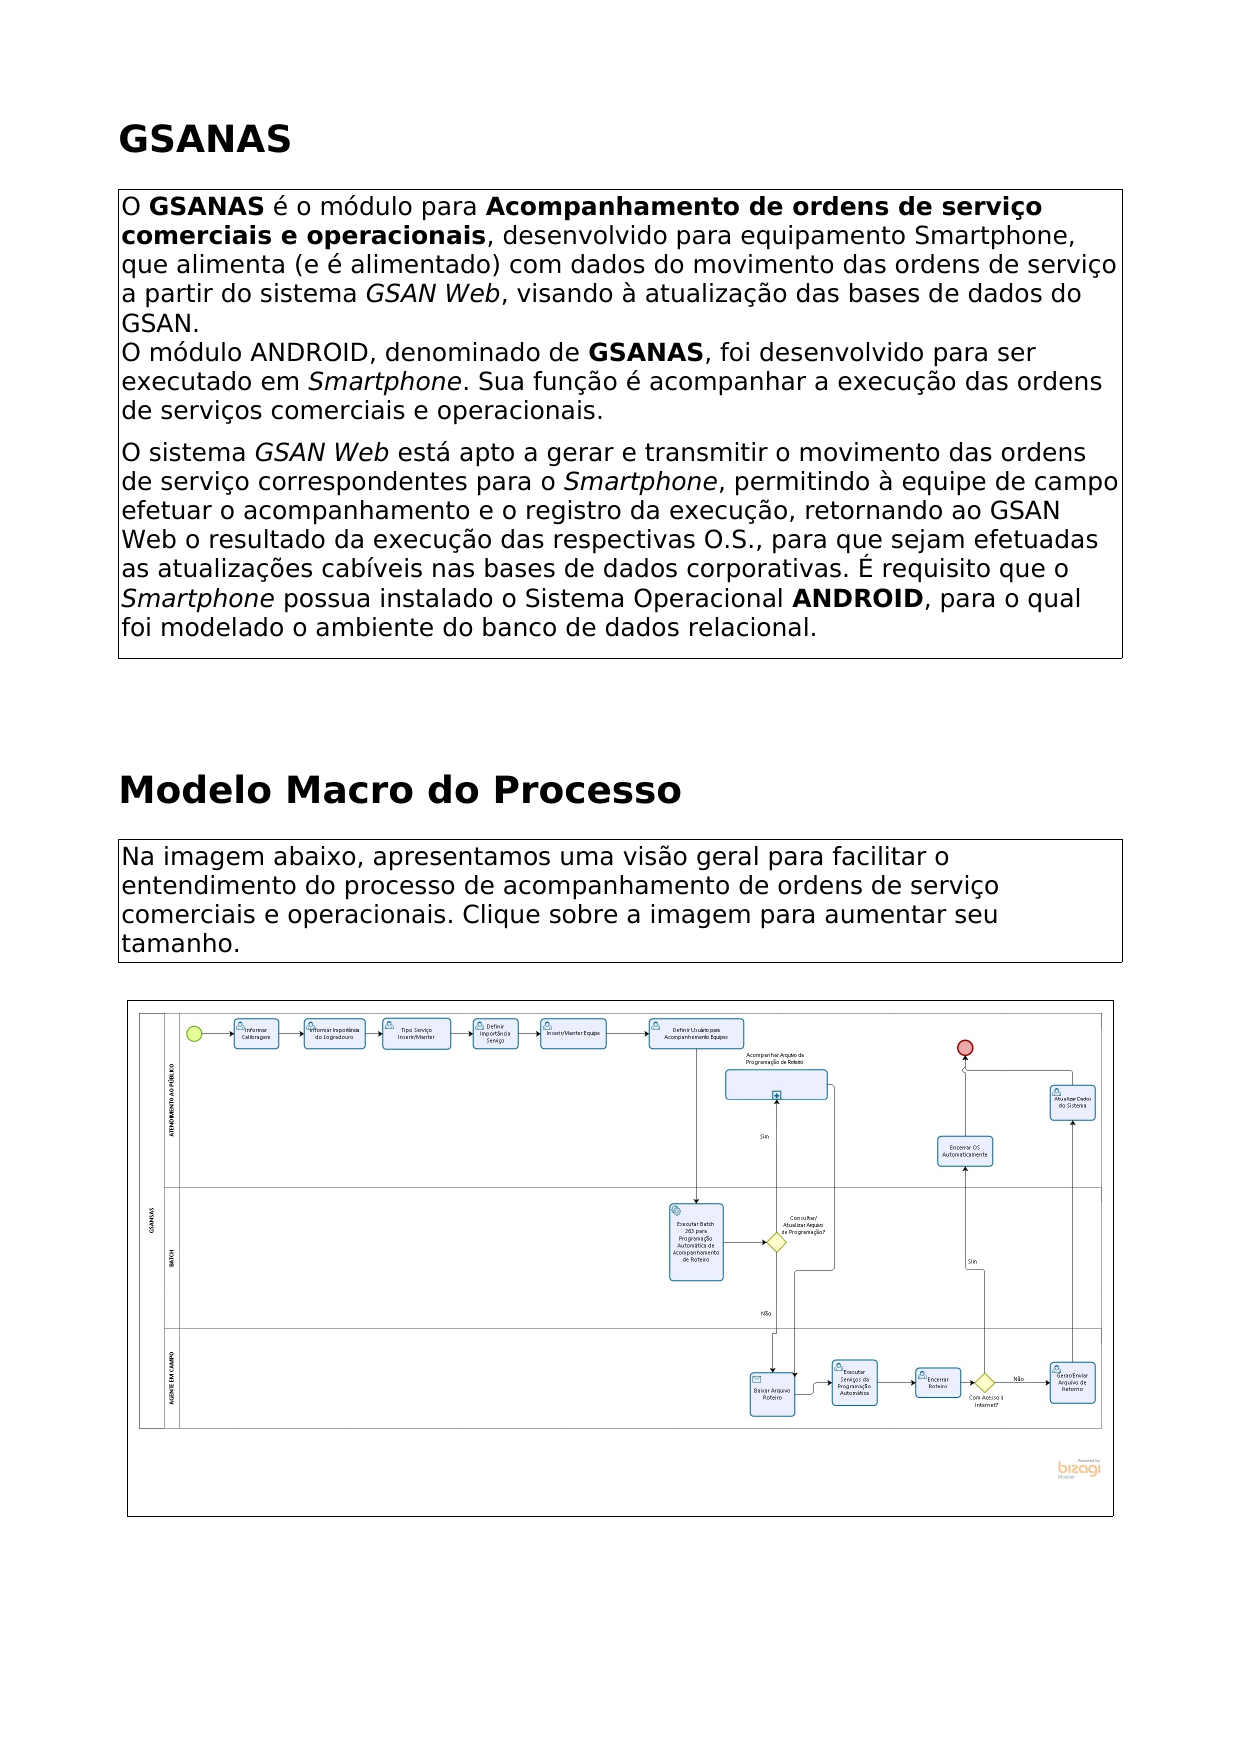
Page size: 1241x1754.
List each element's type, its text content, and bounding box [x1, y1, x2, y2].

subtitle Modelo Macro do Processo [118, 768, 1122, 812]
table_header O GSANAS é o módulo para Acompanhamento de ordens de serviço comerciais e operacionais, desenvolvido para equipamento Smartphone, que alimenta (e é alimentado) com dados do movimento das ordens de serviço a partir do sistema GSAN Web, visando à atualização das bases de dados do GSAN. O módulo ANDROID, denominado de GSANAS, foi desenvolvido para ser executado em Smartphone. Sua função é acompanhar a execução das ordens de serviços comerciais e operacionais. O sistema GSAN Web está apto a gerar e transmitir o movimento das ordens de serviço correspondentes para o Smartphone, permitindo à equipe de campo efetuar o acompanhamento e o registro da execução, retornando ao GSAN Web o resultado da execução das respectivas O.S., para que sejam efetuadas as atualizações cabíveis nas bases de dados corporativas. É requisito que o Smartphone possua instalado o Sistema Operacional ANDROID, para o qual foi modelado o ambiente do banco de dados relacional. [119, 190, 1122, 657]
subtitle GSANAS [118, 118, 1122, 162]
table_header Na imagem abaixo, apresentamos uma visão geral para facilitar o entendimento do processo de acompanhamento de ordens de serviço comerciais e operacionais. Clique sobre a imagem para aumentar seu tamanho. [119, 840, 1122, 962]
picture [129, 1003, 1111, 1484]
table_header [128, 1001, 1113, 1516]
